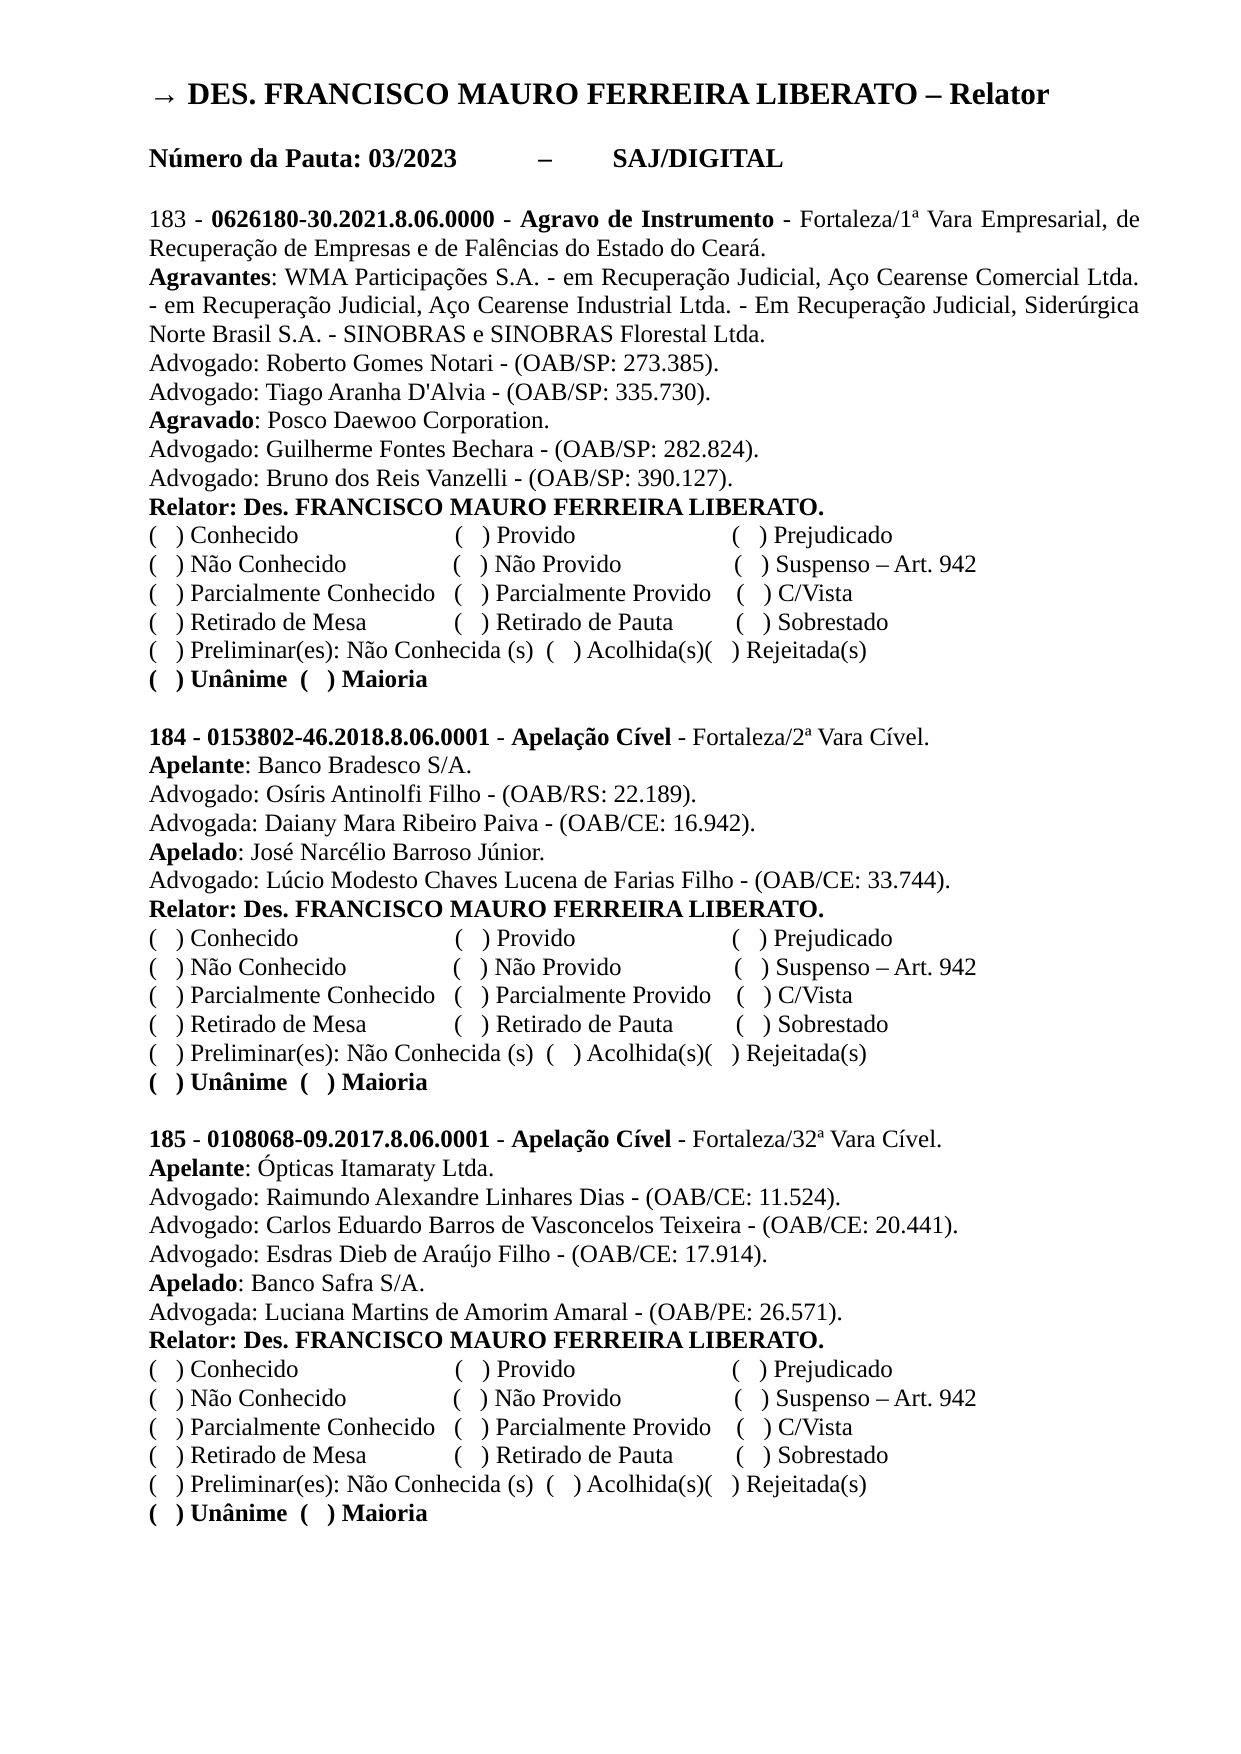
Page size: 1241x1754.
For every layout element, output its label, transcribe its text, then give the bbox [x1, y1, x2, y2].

text ( ) Parcialmente Conhecido ( ) Parcialmente Provido ( ) C/Vista [148, 1412, 1158, 1441]
text ( ) Não Conhecido ( ) Não Provido ( ) Suspenso – Art. 942 [148, 1383, 1158, 1412]
text ( ) Preliminar(es): Não Conhecida (s) ( ) Acolhida(s)( ) Rejeitada(s) [148, 636, 1158, 664]
text Número da Pauta: 03/2023 – SAJ/DIGITAL [148, 142, 1141, 173]
text Advogado: Lúcio Modesto Chaves Lucena de Farias Filho - (OAB/CE: 33.744). [148, 866, 1141, 894]
text ( ) Conhecido ( ) Provido ( ) Prejudicado [148, 521, 1141, 549]
text ( ) Unânime ( ) Maioria [148, 1498, 1158, 1527]
text Apelante: Ópticas Itamaraty Ltda. [148, 1153, 1141, 1182]
text Apelado: Banco Safra S/A. [148, 1268, 1141, 1297]
text Advogado: Raimundo Alexandre Linhares Dias - (OAB/CE: 11.524). [148, 1182, 1141, 1211]
text 185 - 0108068-09.2017.8.06.0001 - Apelação Cível - Fortaleza/32ª Vara Cível. [148, 1124, 1141, 1153]
text ( ) Conhecido ( ) Provido ( ) Prejudicado [148, 1354, 1141, 1383]
text Advogado: Carlos Eduardo Barros de Vasconcelos Teixeira - (OAB/CE: 20.441). [148, 1211, 1141, 1239]
text ( ) Parcialmente Conhecido ( ) Parcialmente Provido ( ) C/Vista [148, 981, 1158, 1009]
text Advogado: Esdras Dieb de Araújo Filho - (OAB/CE: 17.914). [148, 1239, 1141, 1268]
text ( ) Retirado de Mesa ( ) Retirado de Pauta ( ) Sobrestado [148, 1441, 1158, 1469]
text Advogado: Bruno dos Reis Vanzelli - (OAB/SP: 390.127). [148, 463, 1141, 492]
text ( ) Não Conhecido ( ) Não Provido ( ) Suspenso – Art. 942 [148, 952, 1158, 981]
text Advogada: Luciana Martins de Amorim Amaral - (OAB/PE: 26.571). [148, 1297, 1141, 1326]
text Agravado: Posco Daewoo Corporation. [148, 406, 1141, 434]
text Relator: Des. FRANCISCO MAURO FERREIRA LIBERATO. [148, 1326, 1141, 1354]
text Advogado: Osíris Antinolfi Filho - (OAB/RS: 22.189). [148, 779, 1141, 808]
text Apelado: José Narcélio Barroso Júnior. [148, 837, 1141, 866]
text 183 - 0626180-30.2021.8.06.0000 - Agravo de Instrumento - Fortaleza/1ª Vara Empresarial, de Recuperação de Empresas e de Falências do Estado do Ceará. [148, 204, 1141, 262]
text ( ) Unânime ( ) Maioria [148, 1067, 1158, 1096]
text Advogada: Daiany Mara Ribeiro Paiva - (OAB/CE: 16.942). [148, 808, 1141, 837]
text ( ) Preliminar(es): Não Conhecida (s) ( ) Acolhida(s)( ) Rejeitada(s) [148, 1469, 1158, 1498]
text → DES. FRANCISCO MAURO FERREIRA LIBERATO – Relator [148, 75, 1141, 111]
text ( ) Parcialmente Conhecido ( ) Parcialmente Provido ( ) C/Vista [148, 578, 1158, 607]
text ( ) Conhecido ( ) Provido ( ) Prejudicado [148, 923, 1141, 952]
text Advogado: Tiago Aranha D'Alvia - (OAB/SP: 335.730). [148, 377, 1141, 406]
text Apelante: Banco Bradesco S/A. [148, 751, 1141, 779]
text Agravantes: WMA Participações S.A. - em Recuperação Judicial, Aço Cearense Comercial Ltda. - em Recuperação Judicial, Aço Cearense Industrial Ltda. - Em Recuperação Judicial, Siderúrgica Norte Brasil S.A. - SINOBRAS e SINOBRAS Florestal Ltda. [148, 262, 1141, 348]
text ( ) Retirado de Mesa ( ) Retirado de Pauta ( ) Sobrestado [148, 1009, 1158, 1038]
text Advogado: Roberto Gomes Notari - (OAB/SP: 273.385). [148, 348, 1141, 377]
text Relator: Des. FRANCISCO MAURO FERREIRA LIBERATO. [148, 492, 1141, 521]
text 184 - 0153802-46.2018.8.06.0001 - Apelação Cível - Fortaleza/2ª Vara Cível. [148, 722, 1141, 751]
text Relator: Des. FRANCISCO MAURO FERREIRA LIBERATO. [148, 894, 1141, 923]
text ( ) Não Conhecido ( ) Não Provido ( ) Suspenso – Art. 942 [148, 549, 1158, 578]
text ( ) Preliminar(es): Não Conhecida (s) ( ) Acolhida(s)( ) Rejeitada(s) [148, 1038, 1158, 1067]
text Advogado: Guilherme Fontes Bechara - (OAB/SP: 282.824). [148, 434, 1141, 463]
text ( ) Retirado de Mesa ( ) Retirado de Pauta ( ) Sobrestado [148, 607, 1158, 636]
text ( ) Unânime ( ) Maioria [148, 664, 1158, 693]
